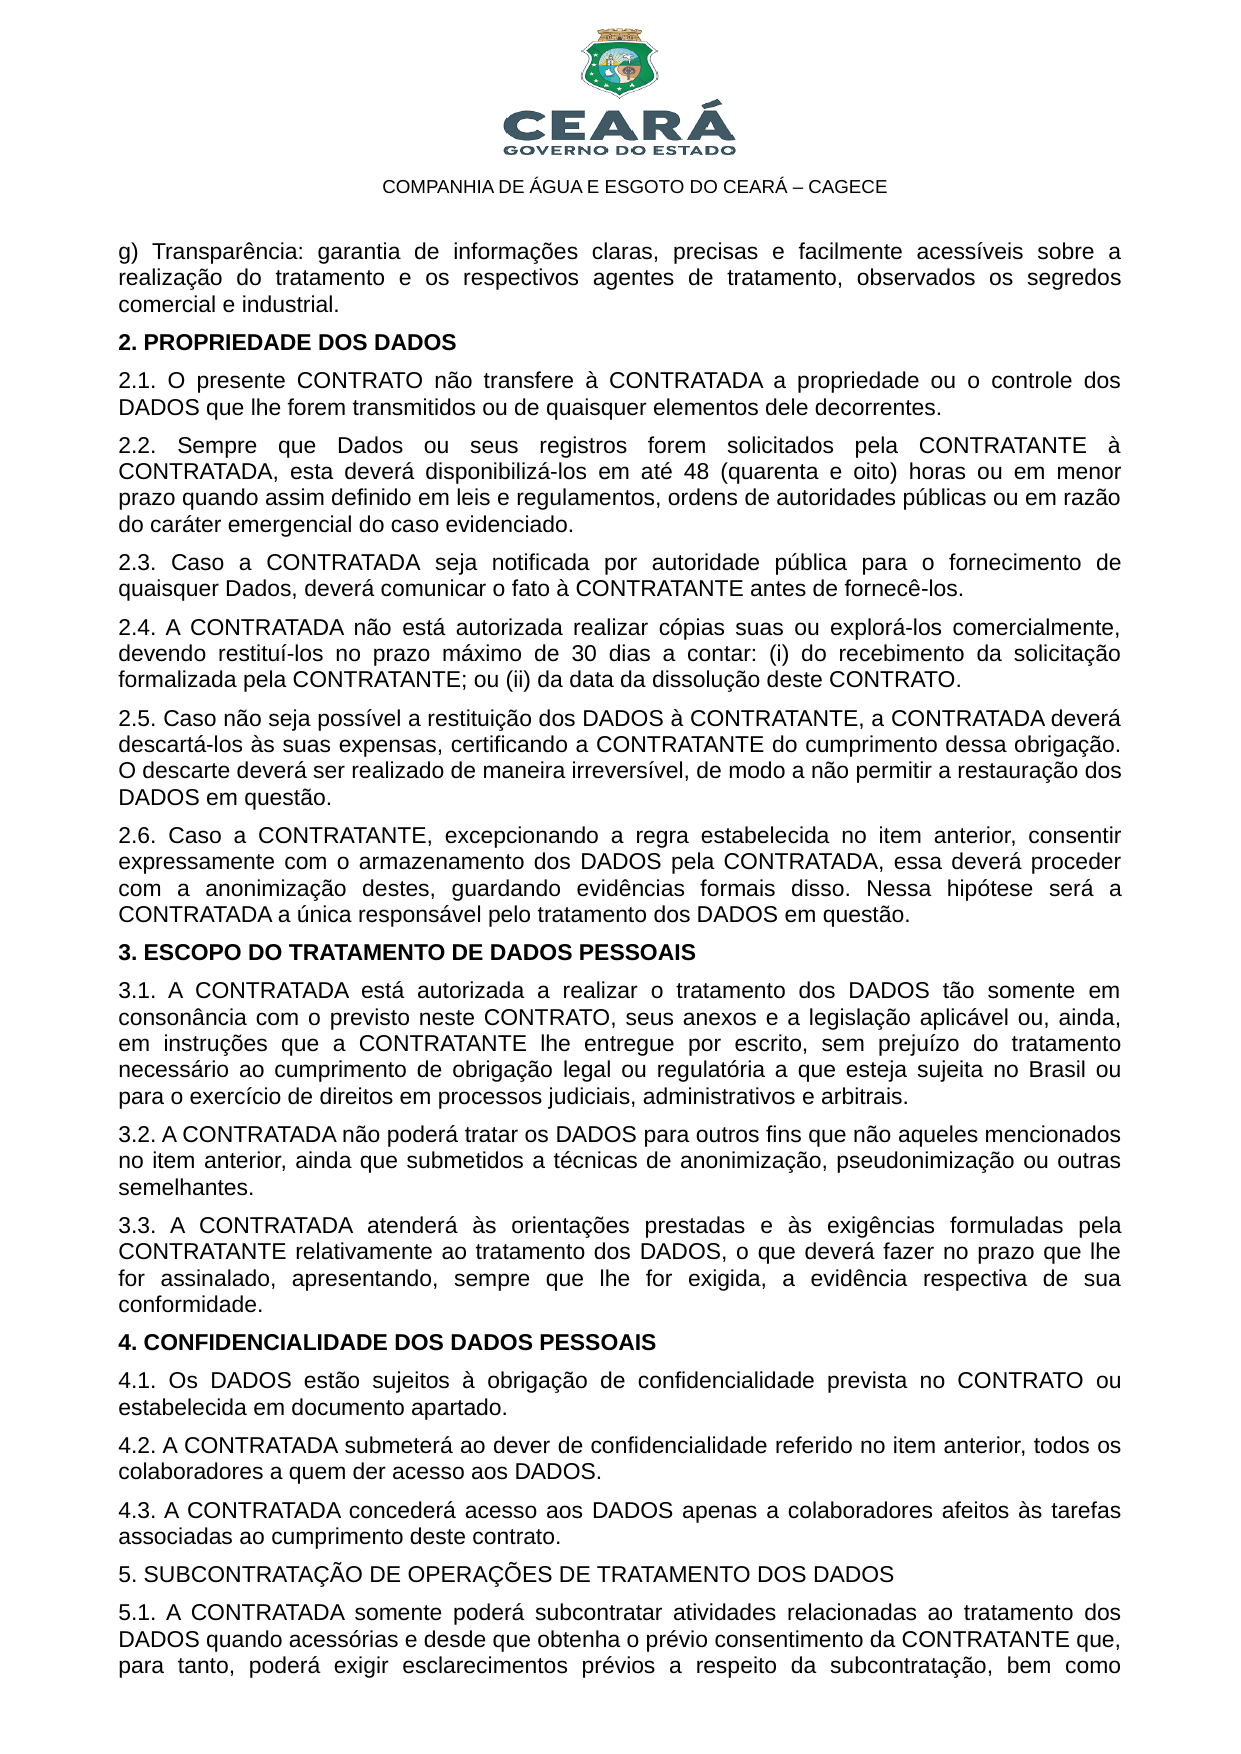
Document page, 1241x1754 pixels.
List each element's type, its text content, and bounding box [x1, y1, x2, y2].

text 2.3. Caso a CONTRATADA seja notificada por autoridade pública para o fornecimento de quaisquer Dados, deverá comunicar o fato à CONTRATANTE antes de fornecê-los. [118, 549, 1122, 602]
text 2.5. Caso não seja possível a restituição dos DADOS à CONTRATANTE, a CONTRATADA deverá descartá-los às suas expensas, certificando a CONTRATANTE do cumprimento dessa obrigação. O descarte deverá ser realizado de maneira irreversível, de modo a não permitir a restauração dos DADOS em questão. [118, 704, 1122, 810]
text 4.3. A CONTRATADA concederá acesso aos DADOS apenas a colaboradores afeitos às tarefas associadas ao cumprimento deste contrato. [118, 1497, 1122, 1549]
text 2. PROPRIEDADE DOS DADOS [118, 329, 1122, 355]
text 3.1. A CONTRATADA está autorizada a realizar o tratamento dos DADOS tão somente em consonância com o previsto neste CONTRATO, seus anexos e a legislação aplicável ou, ainda, em instruções que a CONTRATANTE lhe entregue por escrito, sem prejuízo do tratamento necessário ao cumprimento de obrigação legal ou regulatória a que esteja sujeita no Brasil ou para o exercício de direitos em processos judiciais, administrativos e arbitrais. [118, 977, 1122, 1109]
text 3.2. A CONTRATADA não poderá tratar os DADOS para outros fins que não aqueles mencionados no item anterior, ainda que submetidos a técnicas de anonimização, pseudonimização ou outras semelhantes. [118, 1121, 1122, 1200]
text 2.2. Sempre que Dados ou seus registros forem solicitados pela CONTRATANTE à CONTRATADA, esta deverá disponibilizá-los em até 48 (quarenta e oito) horas ou em menor prazo quando assim definido em leis e regulamentos, ordens de autoridades públicas ou em razão do caráter emergencial do caso evidenciado. [118, 432, 1122, 537]
text 5. SUBCONTRATAÇÃO DE OPERAÇÕES DE TRATAMENTO DOS DADOS [118, 1561, 1122, 1587]
text g) Transparência: garantia de informações claras, precisas e facilmente acessíveis sobre a realização do tratamento e os respectivos agentes de tratamento, observados os segredos comercial e industrial. [118, 238, 1122, 317]
text 3.3. A CONTRATADA atenderá às orientações prestadas e às exigências formuladas pela CONTRATANTE relativamente ao tratamento dos DADOS, o que deverá fazer no prazo que lhe for assinalado, apresentando, sempre que lhe for exigida, a evidência respectiva de sua conformidade. [118, 1212, 1122, 1317]
text 2.4. A CONTRATADA não está autorizada realizar cópias suas ou explorá-los comercialmente, devendo restituí-los no prazo máximo de 30 dias a contar: (i) do recebimento da solicitação formalizada pela CONTRATANTE; ou (ii) da data da dissolução deste CONTRATO. [118, 613, 1122, 693]
text 3. ESCOPO DO TRATAMENTO DE DADOS PESSOAIS [118, 939, 1122, 965]
text 4. CONFIDENCIALIDADE DOS DADOS PESSOAIS [118, 1329, 1122, 1356]
picture [482, 24, 758, 159]
text 2.1. O presente CONTRATO não transfere à CONTRATADA a propriedade ou o controle dos DADOS que lhe forem transmitidos ou de quaisquer elementos dele decorrentes. [118, 367, 1122, 420]
text 5.1. A CONTRATADA somente poderá subcontratar atividades relacionadas ao tratamento dos DADOS quando acessórias e desde que obtenha o prévio consentimento da CONTRATANTE que, para tanto, poderá exigir esclarecimentos prévios a respeito da subcontratação, bem como [118, 1599, 1122, 1678]
text 2.6. Caso a CONTRATANTE, excepcionando a regra estabelecida no item anterior, consentir expressamente com o armazenamento dos DADOS pela CONTRATADA, essa deverá proceder com a anonimização destes, guardando evidências formais disso. Nessa hipótese será a CONTRATADA a única responsável pelo tratamento dos DADOS em questão. [118, 822, 1122, 927]
text 4.2. A CONTRATADA submeterá ao dever de confidencialidade referido no item anterior, todos os colaboradores a quem der acesso aos DADOS. [118, 1432, 1122, 1485]
text 4.1. Os DADOS estão sujeitos à obrigação de confidencialidade prevista no CONTRATO ou estabelecida em documento apartado. [118, 1367, 1122, 1420]
